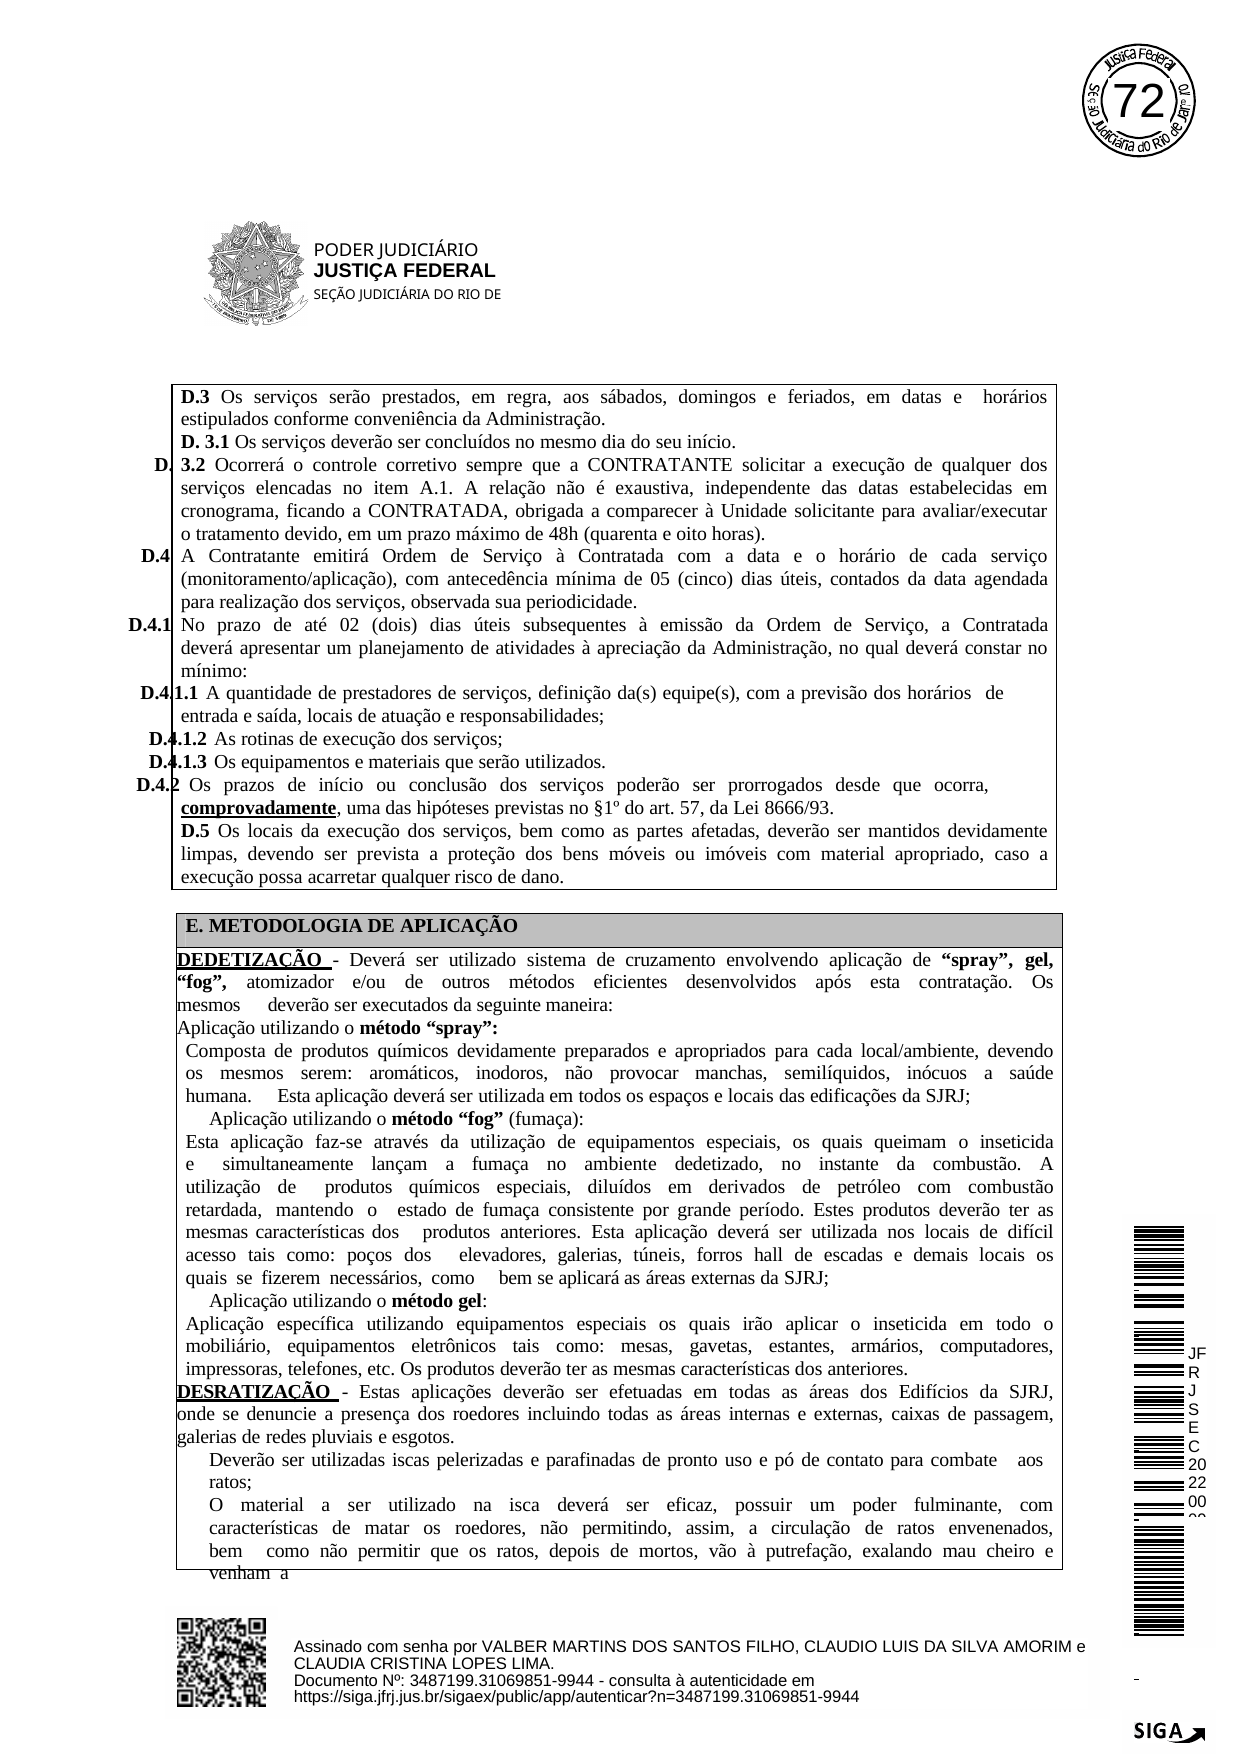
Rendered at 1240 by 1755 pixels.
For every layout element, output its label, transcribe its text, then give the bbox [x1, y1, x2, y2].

list 3.2 Ocorrerá o controle corretivo sempre que a CONTRATANTE solicitar a execução de qualquer dos serviços elencadas no item A.1. A relação não é exaustiva, independente das datas estabelecidas em cronograma, ficando a CONTRATADA, obrigada a comparecer à Unidade solicitante para avaliar/executar o tratamento devido, em um prazo máximo de 48h (quarenta e oito horas). [173, 453, 1048, 544]
text comprovadamente, uma das hipóteses previstas no §1º do art. 57, da Lei 8666/93. [181, 796, 1056, 819]
list Os equipamentos e materiais que serão utilizados. [206, 750, 1056, 773]
text D.5 Os locais da execução dos serviços, bem como as partes afetadas, deverão ser mantidos devidamente limpas, devendo ser prevista a proteção dos bens móveis ou imóveis com material apropriado, caso a execução possa acarretar qualquer risco de dano. [181, 819, 1048, 887]
list As rotinas de execução dos serviços; [206, 727, 1056, 750]
list A quantidade de prestadores de serviços, definição da(s) equipe(s), com a previsão dos horários de entrada e saída, locais de atuação e responsabilidades; [173, 681, 1048, 727]
list No prazo de até 02 (dois) dias úteis subsequentes à emissão da Ordem de Serviço, a Contratada deverá apresentar um planejamento de atividades à apreciação da Administração, no qual deverá constar no mínimo: [173, 613, 1048, 681]
text JFRJSEC202200096A [1188, 1345, 1207, 1517]
text D. 3.1 Os serviços deverão ser concluídos no mesmo dia do seu início. [181, 430, 1056, 453]
list A Contratante emitirá Ordem de Serviço à Contratada com a data e o horário de cada serviço (monitoramento/aplicação), com antecedência mínima de 05 (cinco) dias úteis, contados da data agendada para realização dos serviços, observada sua periodicidade. [173, 544, 1048, 613]
text D.3 Os serviços serão prestados, em regra, aos sábados, domingos e feriados, em datas e horários estipulados conforme conveniência da Administração. [181, 385, 1048, 430]
text ç [1088, 98, 1099, 106]
list Os prazos de início ou conclusão dos serviços poderão ser prorrogados desde que ocorra, [181, 773, 1056, 796]
text e [1180, 95, 1193, 105]
